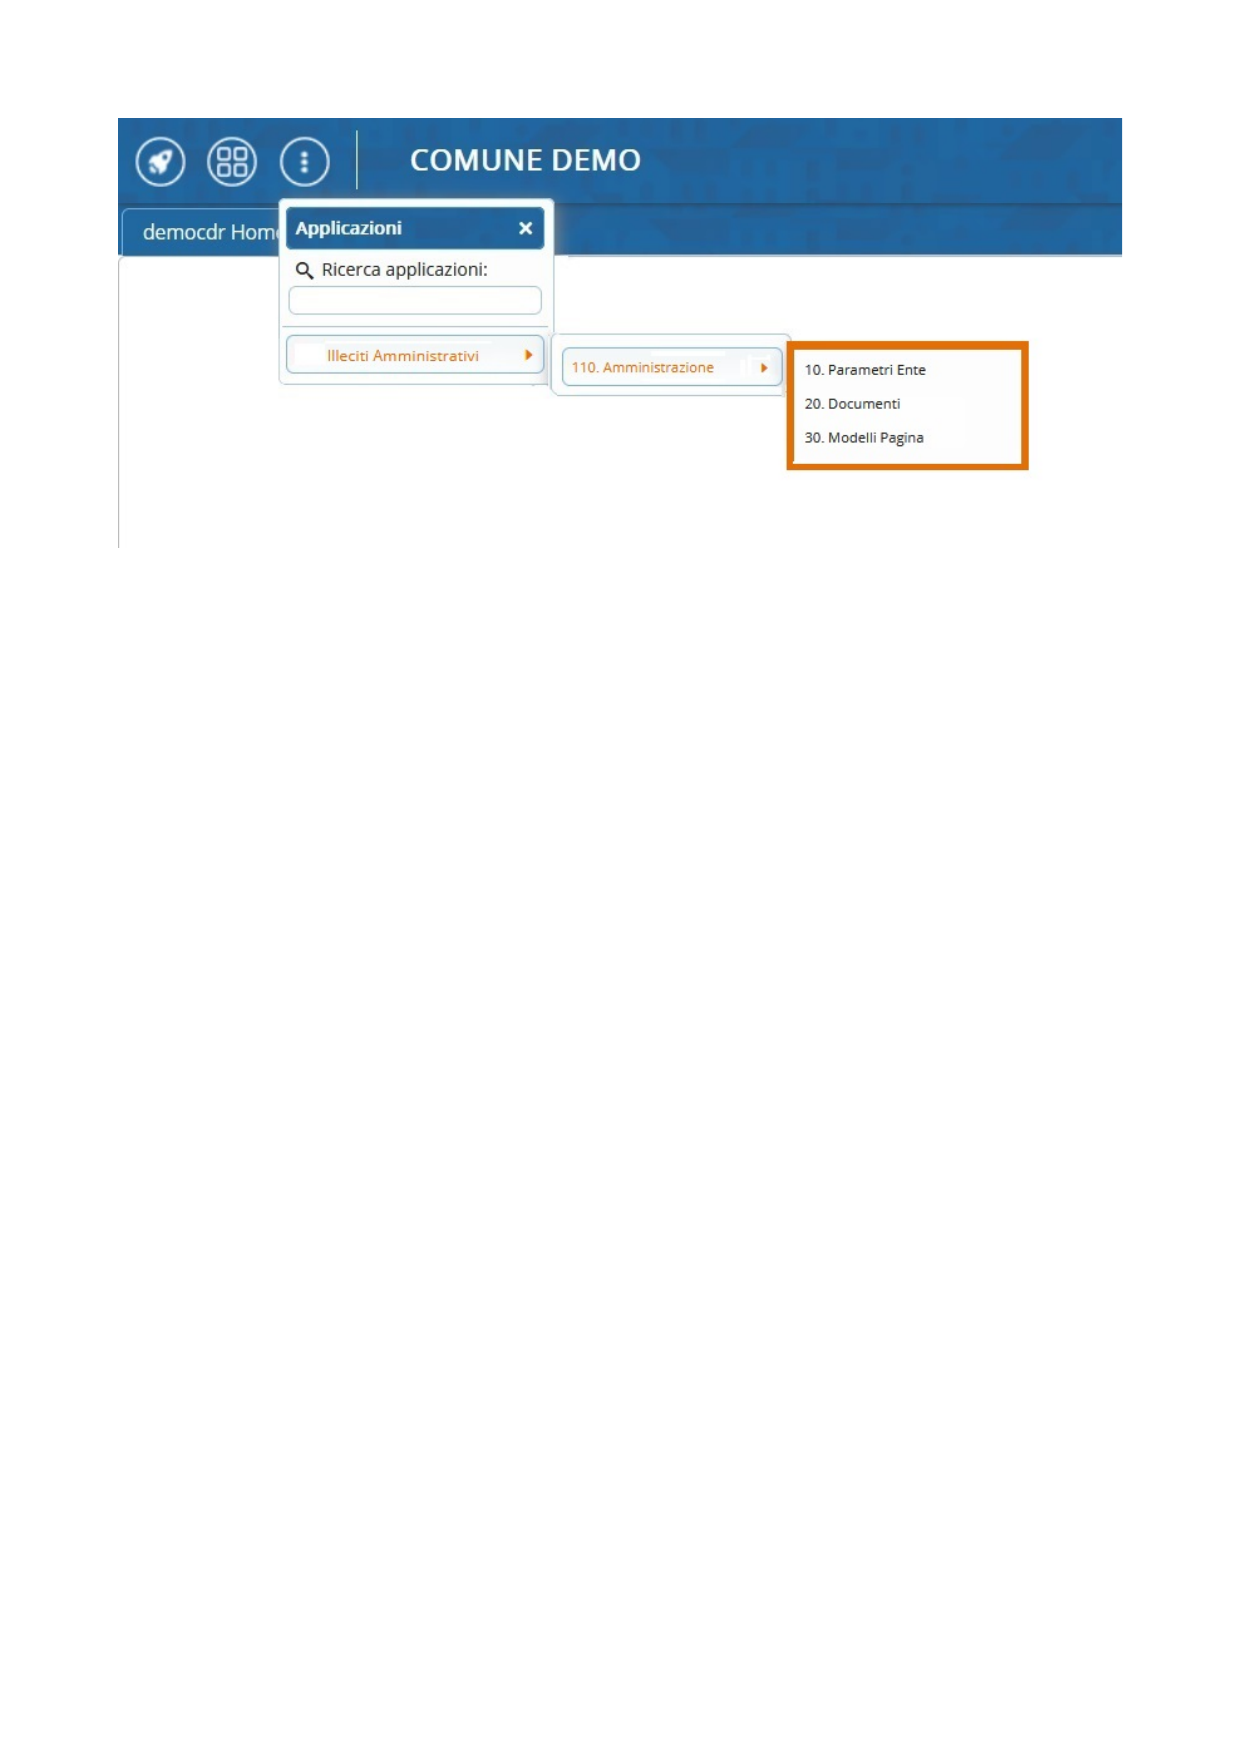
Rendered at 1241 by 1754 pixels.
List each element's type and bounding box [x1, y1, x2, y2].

picture [118, 118, 1123, 548]
